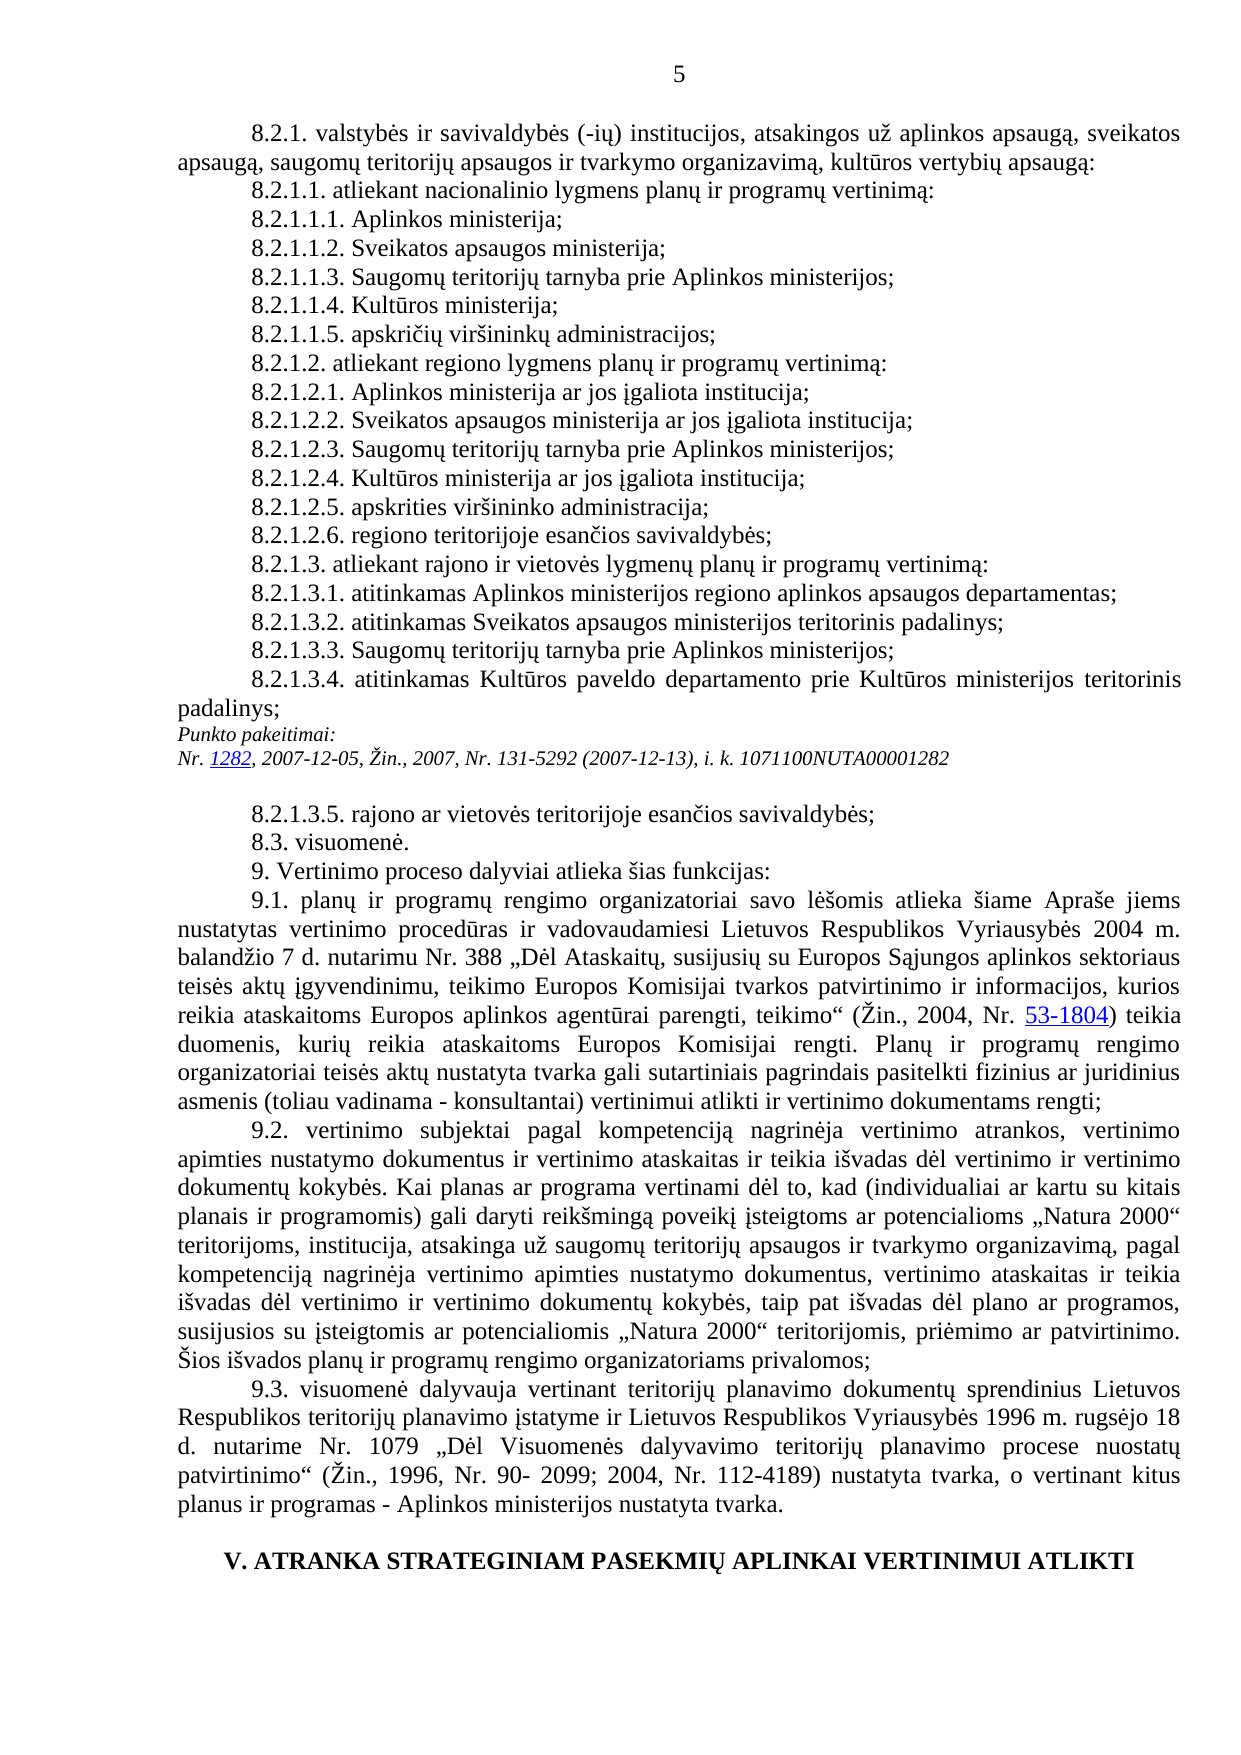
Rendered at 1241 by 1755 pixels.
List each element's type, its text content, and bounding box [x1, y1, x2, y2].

text 8.2.1.2.5. apskrities viršininko administracija; [177, 492, 1181, 521]
text 8.2.1.2.4. Kultūros ministerija ar jos įgaliota institucija; [177, 463, 1181, 492]
text 8.2.1.2. atliekant regiono lygmens planų ir programų vertinimą: [177, 348, 1181, 377]
text 9. Vertinimo proceso dalyviai atlieka šias funkcijas: [177, 856, 1181, 885]
text 8.2.1.2.6. regiono teritorijoje esančios savivaldybės; [177, 521, 1181, 549]
text 8.2.1.1.1. Aplinkos ministerija; [177, 204, 1181, 233]
text 8.2.1.1. atliekant nacionalinio lygmens planų ir programų vertinimą: [177, 176, 1181, 204]
text V. ATRANKA STRATEGINIAM PASEKMIŲ APLINKAI VERTINIMUI ATLIKTI [177, 1546, 1181, 1575]
text 8.2.1.1.4. Kultūros ministerija; [177, 291, 1181, 319]
text 8.2.1.2.3. Saugomų teritorijų tarnyba prie Aplinkos ministerijos; [177, 434, 1181, 463]
text 8.2.1.2.1. Aplinkos ministerija ar jos įgaliota institucija; [177, 377, 1181, 406]
text 8.2.1.3.3. Saugomų teritorijų tarnyba prie Aplinkos ministerijos; [177, 636, 1181, 664]
text 8.2.1.3.5. rajono ar vietovės teritorijoje esančios savivaldybės; [177, 799, 1181, 827]
text 8.2.1.1.3. Saugomų teritorijų tarnyba prie Aplinkos ministerijos; [177, 262, 1181, 291]
text 9.2. vertinimo subjektai pagal kompetenciją nagrinėja vertinimo atrankos, vertinimo apimties nustatymo dokumentus ir vertinimo ataskaitas ir teikia išvadas dėl vertinimo ir vertinimo dokumentų kokybės. Kai planas ar programa vertinami dėl to, kad (individualiai ar kartu su kitais planais ir programomis) gali daryti reikšmingą poveikį įsteigtoms ar potencialioms „Natura 2000“ teritorijoms, institucija, atsakinga už saugomų teritorijų apsaugos ir tvarkymo organizavimą, pagal kompetenciją nagrinėja vertinimo apimties nustatymo dokumentus, vertinimo ataskaitas ir teikia išvadas dėl vertinimo ir vertinimo dokumentų kokybės, taip pat išvadas dėl plano ar programos, susijusios su įsteigtomis ar potencialiomis „Natura 2000“ teritorijomis, priėmimo ar patvirtinimo. Šios išvados planų ir programų rengimo organizatoriams privalomos; [177, 1115, 1181, 1374]
text 8.2.1.1.5. apskričių viršininkų administracijos; [177, 319, 1181, 348]
text 8.2.1.2.2. Sveikatos apsaugos ministerija ar jos įgaliota institucija; [177, 406, 1181, 434]
text 8.2.1.3. atliekant rajono ir vietovės lygmenų planų ir programų vertinimą: [177, 549, 1181, 578]
text Nr. 1282, 2007-12-05, Žin., 2007, Nr. 131-5292 (2007-12-13), i. k. 1071100NUTA00001282 [177, 746, 1181, 770]
text Punkto pakeitimai: [177, 722, 1181, 746]
text 8.2.1.3.4. atitinkamas Kultūros paveldo departamento prie Kultūros ministerijos teritorinis padalinys; [177, 664, 1181, 722]
text 8.2.1.3.1. atitinkamas Aplinkos ministerijos regiono aplinkos apsaugos departamentas; [177, 578, 1181, 607]
text 9.3. visuomenė dalyvauja vertinant teritorijų planavimo dokumentų sprendinius Lietuvos Respublikos teritorijų planavimo įstatyme ir Lietuvos Respublikos Vyriausybės 1996 m. rugsėjo 18 d. nutarime Nr. 1079 „Dėl Visuomenės dalyvavimo teritorijų planavimo procese nuostatų patvirtinimo“ (Žin., 1996, Nr. 90- 2099; 2004, Nr. 112-4189) nustatyta tvarka, o vertinant kitus planus ir programas - Aplinkos ministerijos nustatyta tvarka. [177, 1374, 1181, 1517]
text 8.2.1.3.2. atitinkamas Sveikatos apsaugos ministerijos teritorinis padalinys; [177, 607, 1181, 636]
text 8.2.1.1.2. Sveikatos apsaugos ministerija; [177, 233, 1181, 262]
text 9.1. planų ir programų rengimo organizatoriai savo lėšomis atlieka šiame Apraše jiems nustatytas vertinimo procedūras ir vadovaudamiesi Lietuvos Respublikos Vyriausybės 2004 m. balandžio 7 d. nutarimu Nr. 388 „Dėl Ataskaitų, susijusių su Europos Sąjungos aplinkos sektoriaus teisės aktų įgyvendinimu, teikimo Europos Komisijai tvarkos patvirtinimo ir informacijos, kurios reikia ataskaitoms Europos aplinkos agentūrai parengti, teikimo“ (Žin., 2004, Nr. 53-1804) teikia duomenis, kurių reikia ataskaitoms Europos Komisijai rengti. Planų ir programų rengimo organizatoriai teisės aktų nustatyta tvarka gali sutartiniais pagrindais pasitelkti fizinius ar juridinius asmenis (toliau vadinama - konsultantai) vertinimui atlikti ir vertinimo dokumentams rengti; [177, 885, 1181, 1115]
text 8.2.1. valstybės ir savivaldybės (-ių) institucijos, atsakingos už aplinkos apsaugą, sveikatos apsaugą, saugomų teritorijų apsaugos ir tvarkymo organizavimą, kultūros vertybių apsaugą: [177, 118, 1181, 176]
text 8.3. visuomenė. [177, 827, 1181, 856]
